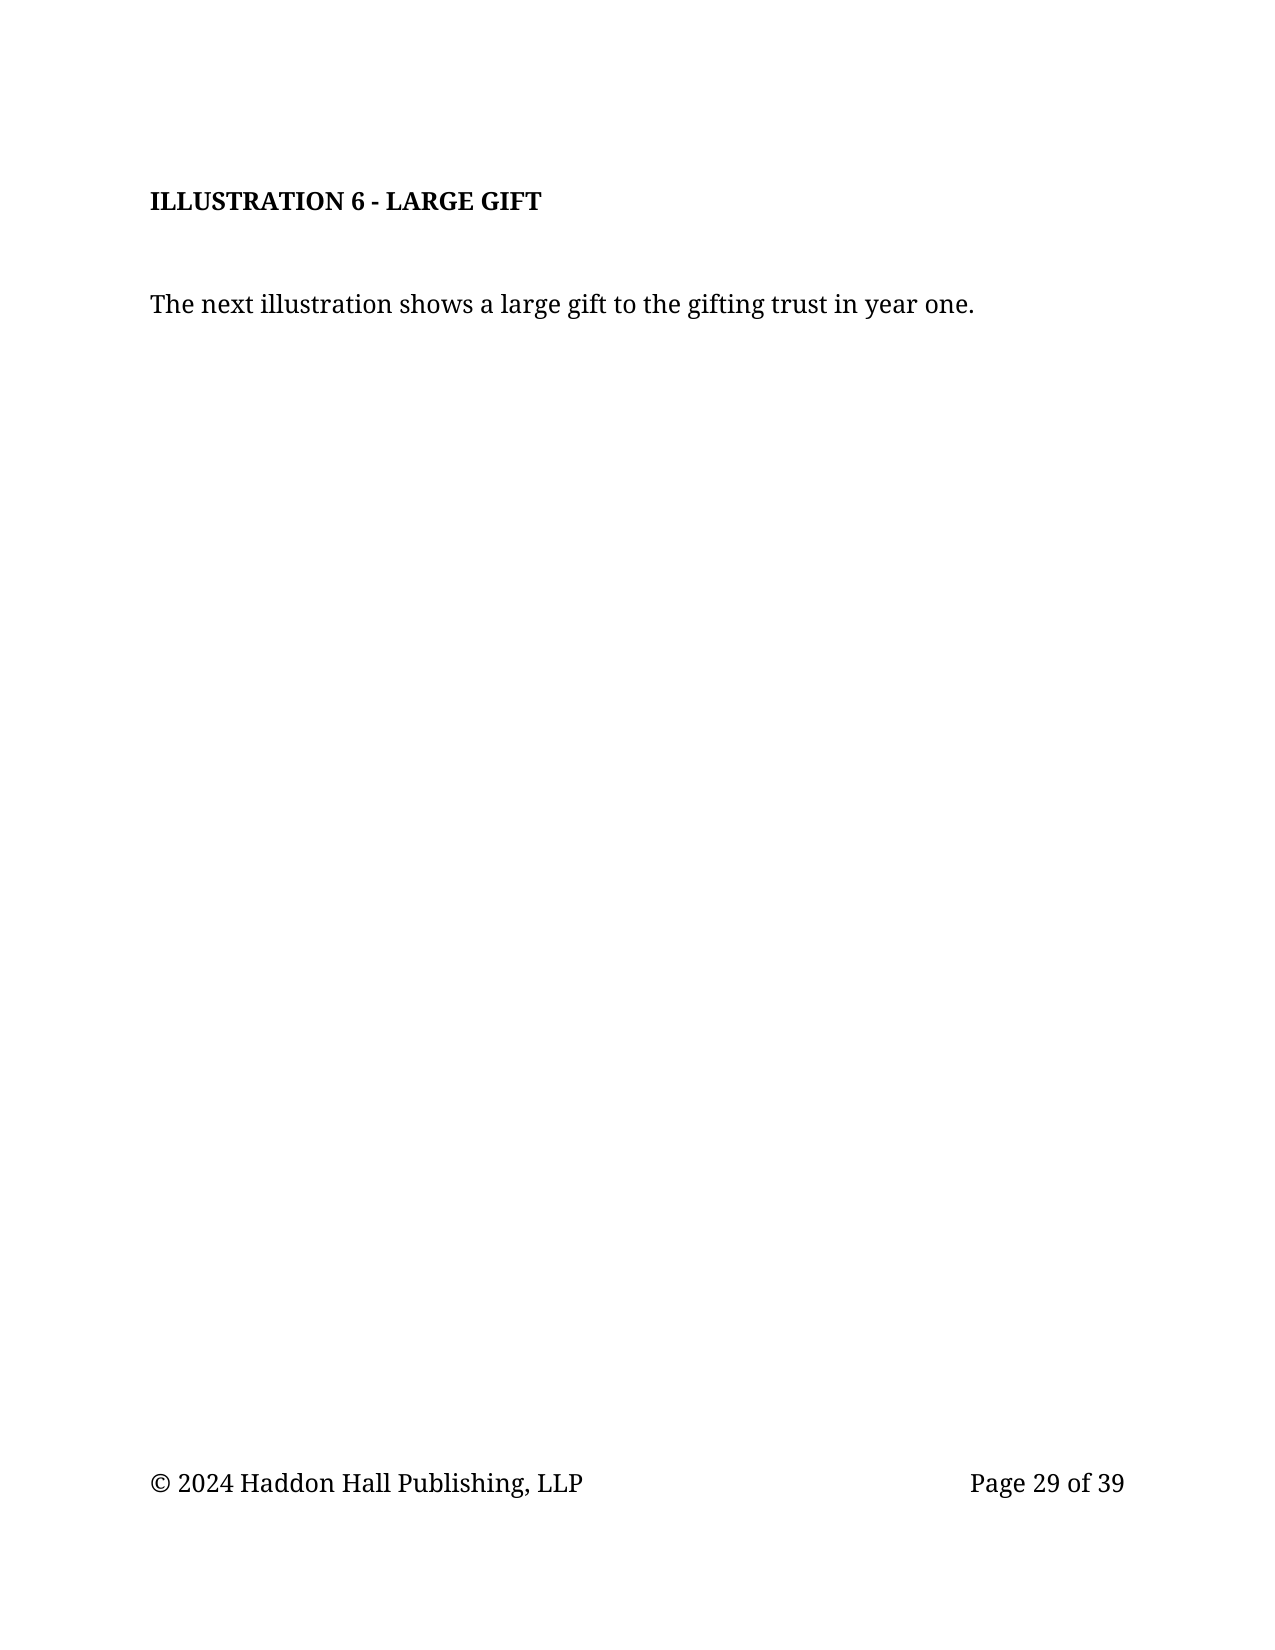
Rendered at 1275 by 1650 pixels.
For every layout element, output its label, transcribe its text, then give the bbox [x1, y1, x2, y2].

text The next illustration shows a large gift to the gifting trust in year one. [150, 286, 1125, 388]
text ILLUSTRATION 6 - LARGE GIFT [150, 184, 1125, 286]
